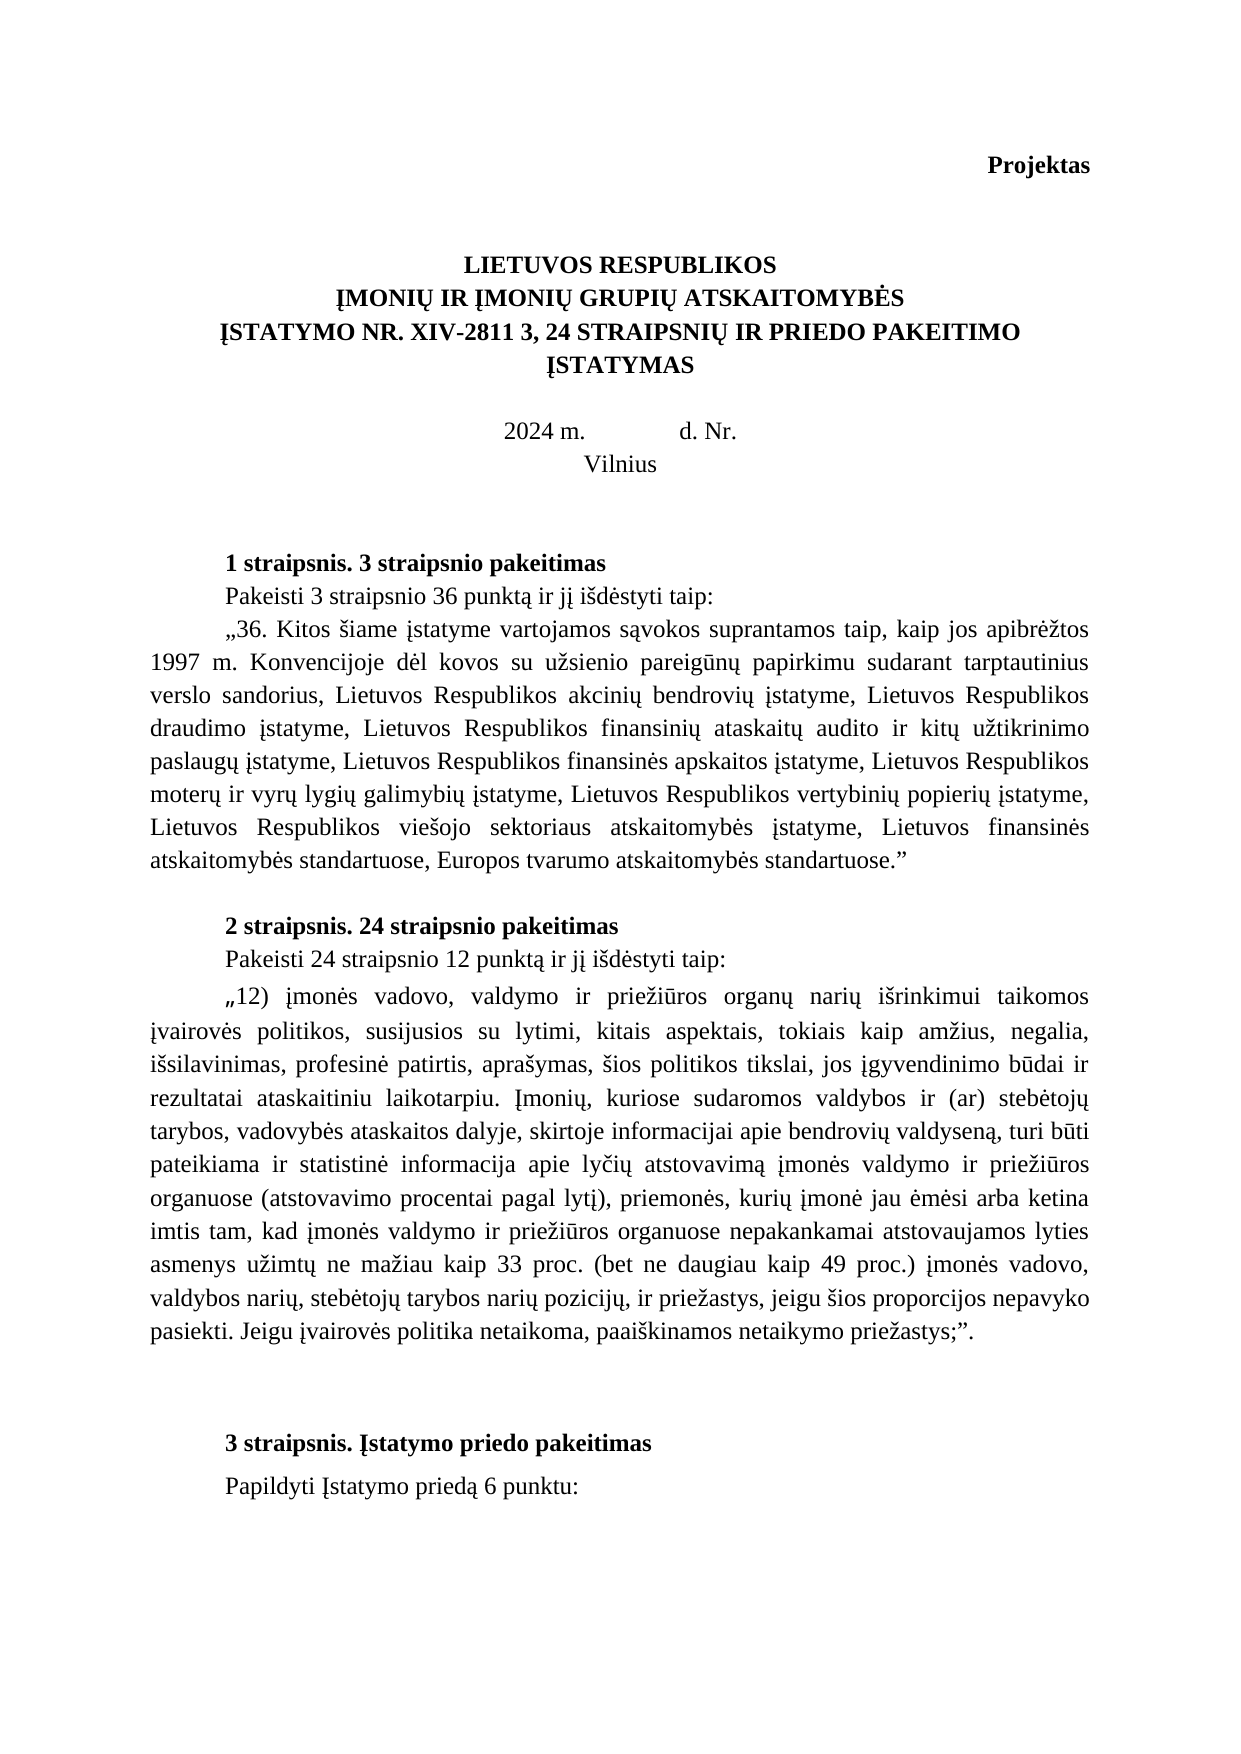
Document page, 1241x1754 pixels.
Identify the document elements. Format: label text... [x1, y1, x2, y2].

text ĮSTATYMO NR. XIV-2811 3, 24 STRAIPSNIŲ IR PRIEDO PAKEITIMO [150, 317, 1090, 345]
text „12) įmonės vadovo, valdymo ir priežiūros organų narių išrinkimui taikomos įvairovės politikos, susijusios su lytimi, kitais aspektais, tokiais kaip amžius, negalia, išsilavinimas, profesinė patirtis, aprašymas, šios politikos tikslai, jos įgyvendinimo būdai ir rezultatai ataskaitiniu laikotarpiu. Įmonių, kuriose sudaromos valdybos ir (ar) stebėtojų tarybos, vadovybės ataskaitos dalyje, skirtoje informacijai apie bendrovių valdyseną, turi būti pateikiama ir statistinė informacija apie lyčių atstovavimą įmonės valdymo ir priežiūros organuose (atstovavimo procentai pagal lytį), priemonės, kurių įmonė jau ėmėsi arba ketina imtis tam, kad įmonės valdymo ir priežiūros organuose nepakankamai atstovaujamos lyties asmenys užimtų ne mažiau kaip 33 proc. (bet ne daugiau kaip 49 proc.) įmonės vadovo, valdybos narių, stebėtojų tarybos narių pozicijų, ir priežastys, jeigu šios proporcijos nepavyko pasiekti. Jeigu įvairovės politika netaikoma, paaiškinamos netaikymo priežastys;”. [150, 977, 1090, 1345]
text „36. Kitos šiame įstatyme vartojamos sąvokos suprantamos taip, kaip jos apibrėžtos 1997 m. Konvencijoje dėl kovos su užsienio pareigūnų papirkimu sudarant tarptautinius verslo sandorius, Lietuvos Respublikos akcinių bendrovių įstatyme, Lietuvos Respublikos draudimo įstatyme, Lietuvos Respublikos finansinių ataskaitų audito ir kitų užtikrinimo paslaugų įstatyme, Lietuvos Respublikos finansinės apskaitos įstatyme, Lietuvos Respublikos moterų ir vyrų lygių galimybių įstatyme, Lietuvos Respublikos vertybinių popierių įstatyme, Lietuvos Respublikos viešojo sektoriaus atskaitomybės įstatyme, Lietuvos finansinės atskaitomybės standartuose, Europos tvarumo atskaitomybės standartuose.” [150, 614, 1090, 874]
text 3 straipsnis. Įstatymo priedo pakeitimas [150, 1428, 1090, 1457]
text Projektas [690, 150, 1090, 179]
text LIETUVOS RESPUBLIKOS [150, 250, 1090, 279]
text 1 straipsnis. 3 straipsnio pakeitimas [150, 548, 1090, 577]
text Vilnius [150, 449, 1090, 478]
text ĮMONIŲ IR ĮMONIŲ GRUPIŲ ATSKAITOMYBĖS [150, 283, 1090, 312]
text Pakeisti 3 straipsnio 36 punktą ir jį išdėstyti taip: [150, 581, 1090, 610]
text 2024 m. d. Nr. [150, 416, 1090, 445]
text Pakeisti 24 straipsnio 12 punktą ir jį išdėstyti taip: [150, 944, 1090, 973]
text Papildyti Įstatymo priedą 6 punktu: [150, 1471, 1090, 1500]
text ĮSTATYMAS [150, 350, 1090, 378]
text 2 straipsnis. 24 straipsnio pakeitimas [150, 911, 1090, 940]
